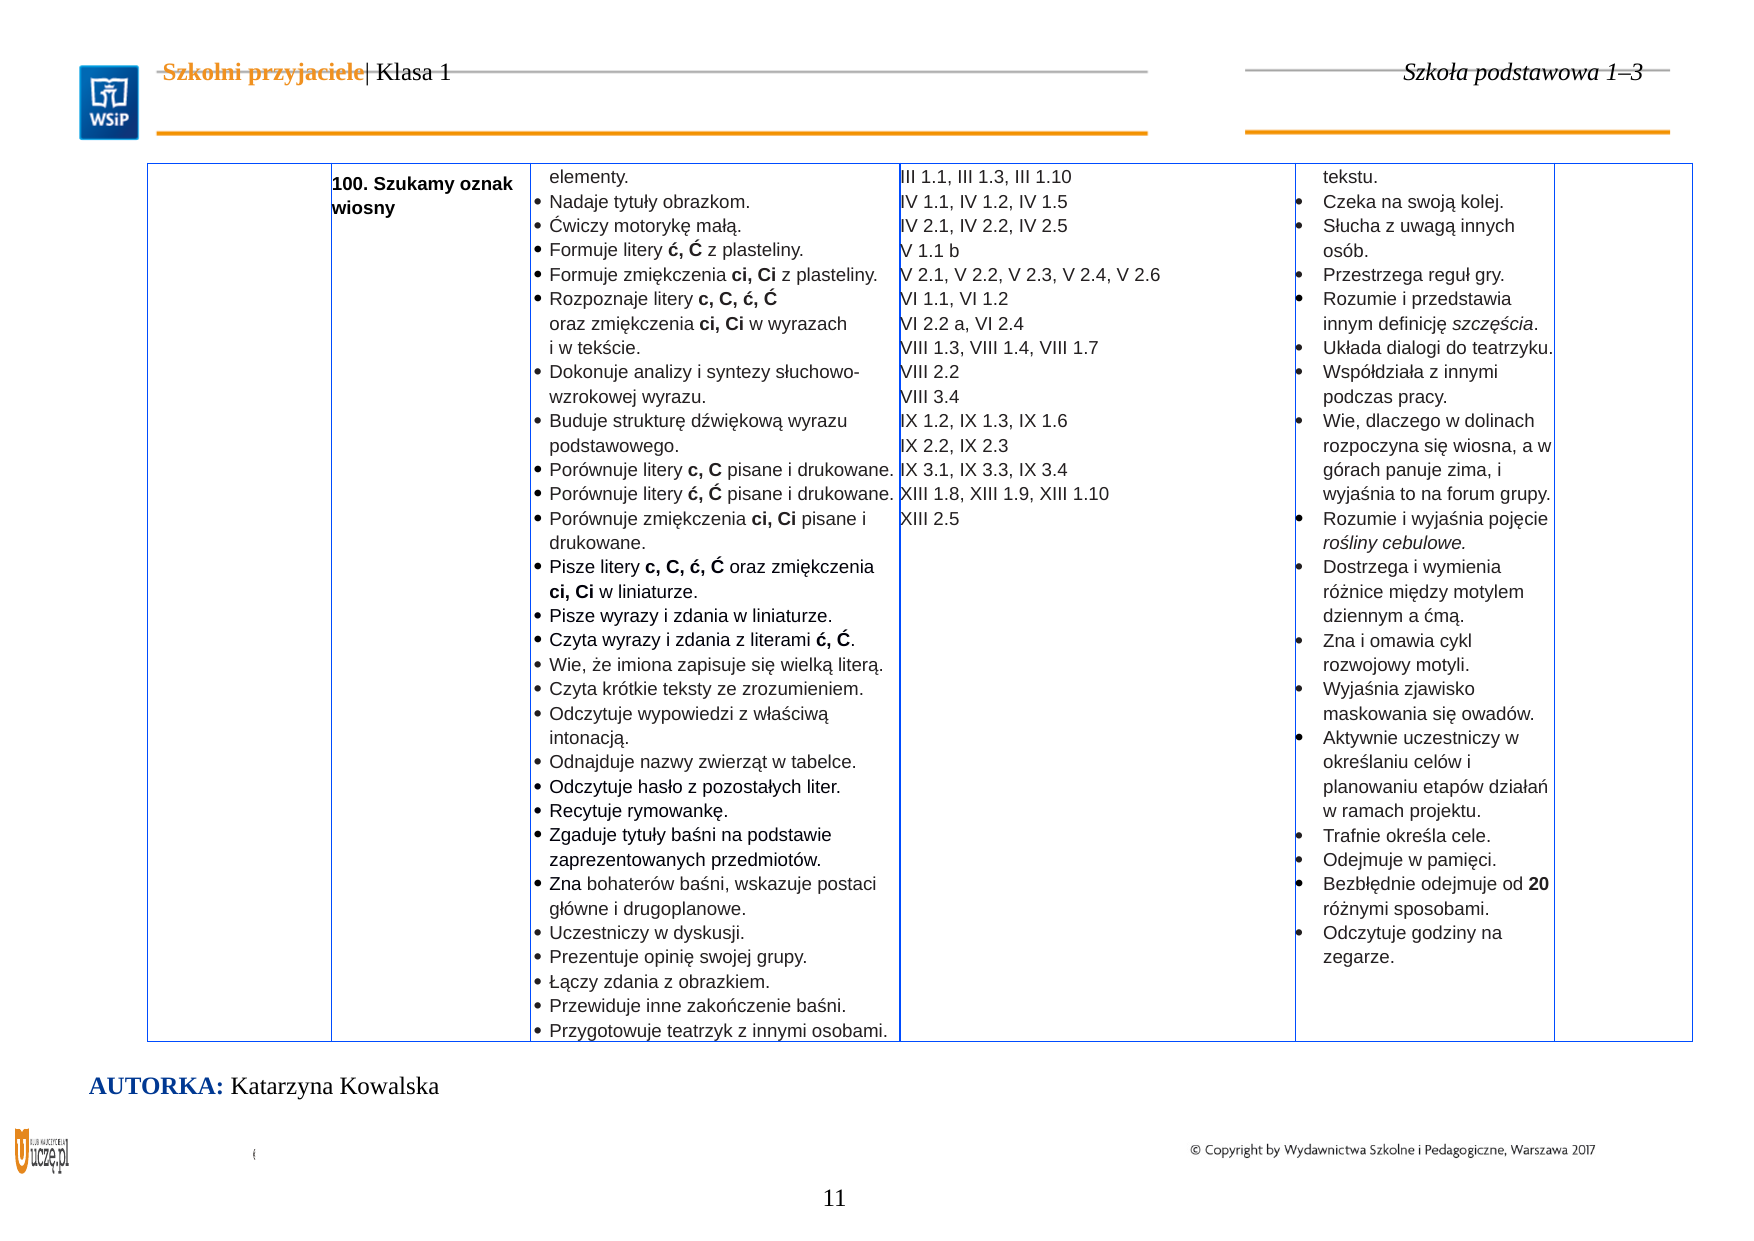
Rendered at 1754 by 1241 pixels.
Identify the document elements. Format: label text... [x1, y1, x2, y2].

table_cell [1555, 164, 1692, 1041]
table_cell [148, 164, 331, 1041]
table_cell Swobodnie i płynnie wypowiada się na określony temat. Starannie i dokładnie zapisuje litery, wyrazy i zdania w liniaturze. Czyta ze zrozumieniem teksty o podwyższonym stopniu trudności i odpowiada na pytania do tekstu. Czeka na swoją kolej. Słucha z uwagą innych osób. Przestrzega reguł gry. Rozumie i przedstawia innym definicję szczęścia. Układa dialogi do teatrzyku. Współdziała z innymi podczas pracy. Wie, dlaczego w dolinach rozpoczyna się wiosna, a w górach panuje zima, i wyjaśnia to na forum grupy. Rozumie i wyjaśnia pojęcie rośliny cebulowe. Dostrzega i wymienia różnice między motylem dziennym a ćmą. Zna i omawia cykl rozwojowy motyli. Wyjaśnia zjawisko maskowania się owadów. Aktywnie uczestniczy w określaniu celów i planowaniu etapów działań w ramach projektu. Trafnie określa cele. Odejmuje w pamięci. Bezbłędnie odejmuje od 20 różnymi sposobami. Odczytuje godziny na zegarze. [1296, 164, 1554, 1041]
table_cell III 1.1, III 1.3, III 1.10 IV 1.1, IV 1.2, IV 1.5 IV 2.1, IV 2.2, IV 2.5 V 1.1 b V 2.1, V 2.2, V 2.3, V 2.4, V 2.6 VI 1.1, VI 1.2 VI 2.2 a, VI 2.4 VIII 1.3, VIII 1.4, VIII 1.7 VIII 2.2 VIII 3.4 IX 1.2, IX 1.3, IX 1.6 IX 2.2, IX 2.3 IX 3.1, IX 3.3, IX 3.4 XIII 1.8, XIII 1.9, XIII 1.10 XIII 2.5 [901, 164, 1295, 1041]
table_cell 100. Szukamy oznak wiosny [332, 164, 530, 1041]
picture [1181, 1132, 1607, 1178]
table_cell Słucha z uwagą i ze zrozumieniem tekstów czytanych przez N. Wypowiada się na podany temat. Argumentuje swoje wypowiedzi. Odpowiada na zadawane mu pytania. Wykonuje polecenia N. Układa pytania do ilustracji rozpoczynające się od słów: jaki?, jaka?, jakie?. Opisuje ilustrację i odnajduje na niej elementy. Nadaje tytuły obrazkom. Ćwiczy motorykę małą. Formuje litery ć, Ć z plasteliny. Formuje zmiękczenia ci, Ci z plasteliny. Rozpoznaje litery c, C, ć, Ć oraz zmiękczenia ci, Ci w wyrazach i w tekście. Dokonuje analizy i syntezy słuchowo-wzrokowej wyrazu. Buduje strukturę dźwiękową wyrazu podstawowego. Porównuje litery c, C pisane i drukowane. Porównuje litery ć, Ć pisane i drukowane. Porównuje zmiękczenia ci, Ci pisane i drukowane. Pisze litery c, C, ć, Ć oraz zmiękczenia ci, Ci w liniaturze. Pisze wyrazy i zdania w liniaturze. Czyta wyrazy i zdania z literami ć, Ć. Wie, że imiona zapisuje się wielką literą. Czyta krótkie teksty ze zrozumieniem. Odczytuje wypowiedzi z właściwą intonacją. Odnajduje nazwy zwierząt w tabelce. Odczytuje hasło z pozostałych liter. Recytuje rymowankę. Zgaduje tytuły baśni na podstawie zaprezentowanych przedmiotów. Zna bohaterów baśni, wskazuje postaci główne i drugoplanowe. Uczestniczy w dyskusji. Prezentuje opinię swojej grupy. Łączy zdania z obrazkiem. Przewiduje inne zakończenie baśni. Przygotowuje teatrzyk z innymi osobami. Układa zdania z rozsypanki wyrazowej. Wie, co to jest projekt edukacyjny. Próbuje określić cele i uczestniczy w planowaniu etapów działań w ramach projektu. Odróżnia niektóre rośliny cebulowe od innych roślin zielonych. Zna wiosenne oznaki wiosny w górach. Rozumie pojęcie rośliny cebulowe. Wymienia kolejne etapy rozwoju roślin cebulowych. Wie, co jest potrzebne roślinom do życia. Rozumie, że dzieci mają prawo do życia zgodnie z prawami dziecka. Zna instytucje i osoby, do których może się zwrócić o pomoc. Podaje sposoby pomocy innym ludziom. Dostrzega różnice między motylem dziennym a ćmą. Porównuje sposób odżywiania się motyli i gąsienicy na podstawie usłyszanych informacji i własnej wiedzy. Poznaje cykl rozwojowy motyli. Rozumie zjawisko maskowania się owadów. Zna zjawisko występowania cienia i je wyjaśnia. Doskonali umiejętność odejmowania od 20 różnymi sposobami. Dokonuje obliczeń wagowych i rozwiązuje zadania z treścią. Odczytuje pełne godziny i je zapisuje. Rozwiązuje zadania z treścią na obliczenia zegarowe i wagowe. Doskonali umiejętność dodawania i odejmowania wewnątrz drugiej dziesiątki. Swobodnie wypowiada się na temat szczęścia. Porównuje swoją wypowiedź z definicją szczęścia. Rozumie, że odczuwanie szczęścia może być chwilowe lub trwałe. Określa swój nastrój. Współdziała w grupie rówieśniczej podczas zabawy i pracy. Wie, że należy przestrzegać reguł gry. Wykonuje sylwety postaci z baśni do teatrzyku. Wykonuje ozdobny wazonik według swojego pomysłu. Utrzymuje porządek w miejscu pracy. Śpiewa piosenkę i do niej tańczy. Wie, że gitara i skrzypce należą do instrumentów strunowych. Wie, w jaki sposób wydobywa się dźwięk z gitary i skrzypiec Rozpoznaje dźwięk skrzypiec i gitary. Czerpie radość ze wspólnej zabawy. Chętnie uczestniczy w zabawach ruchowych. [531, 164, 899, 1041]
picture [0, 6, 1671, 164]
